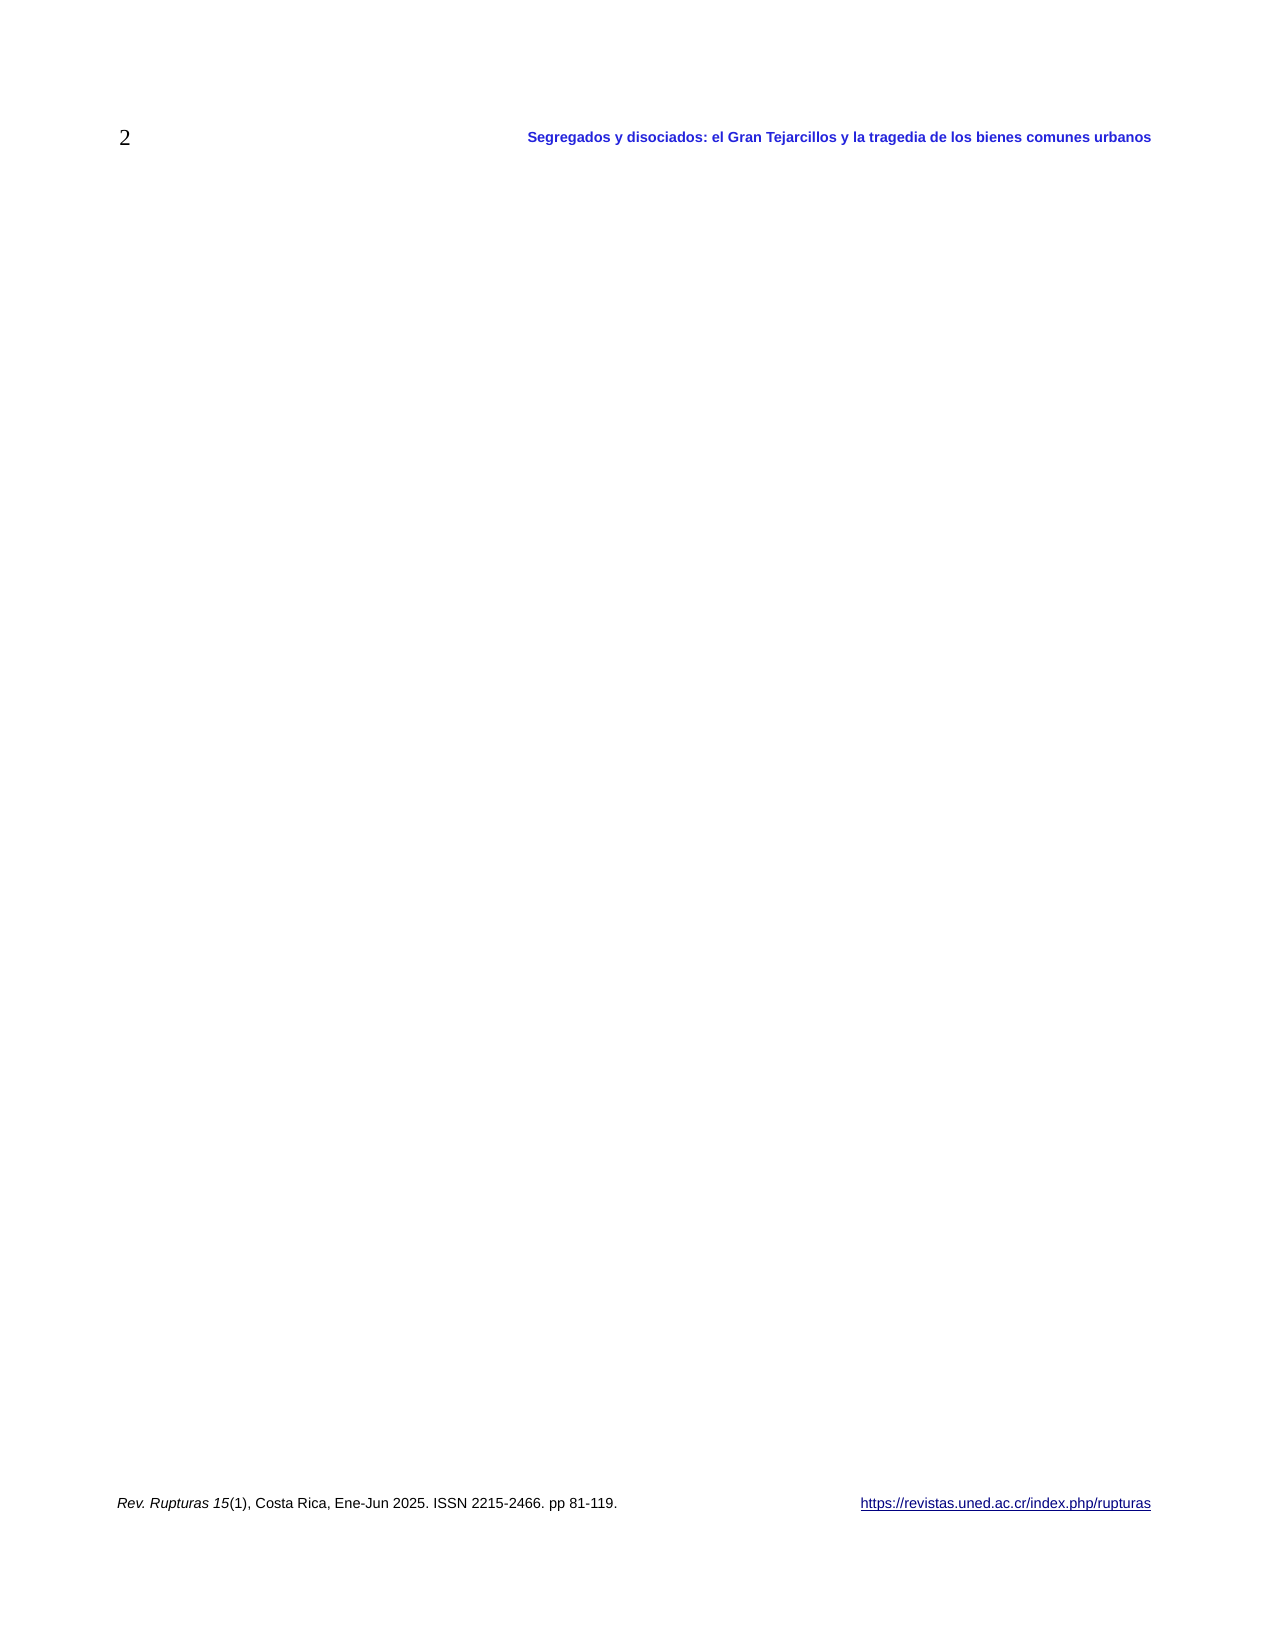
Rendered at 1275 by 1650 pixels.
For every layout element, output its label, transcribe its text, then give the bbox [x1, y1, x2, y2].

table_cell Key words: Gran Tejarcillos, urban commonwealth, spatial segregation, associative dilemma, neoliberal society of abandonment [649, 200, 1275, 264]
